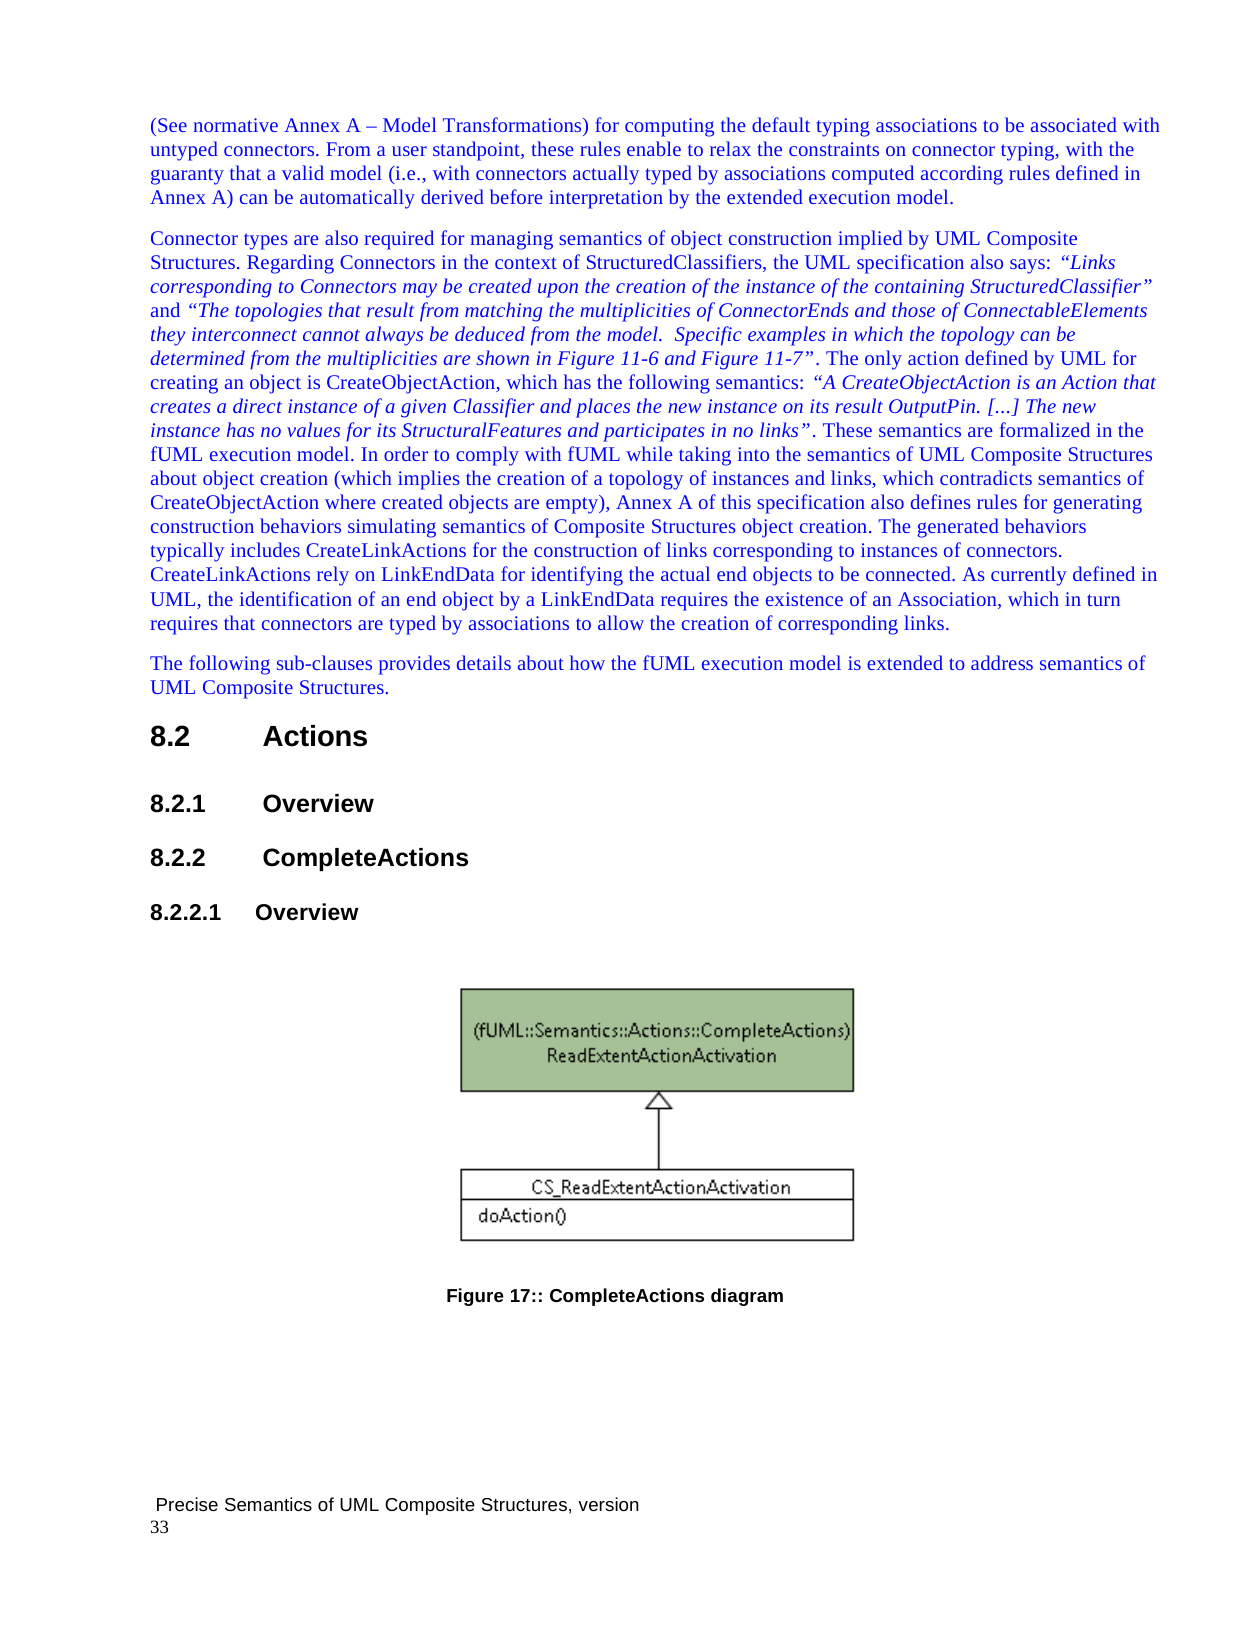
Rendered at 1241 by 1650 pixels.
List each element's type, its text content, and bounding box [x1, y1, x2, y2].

subtitle Actions [150, 719, 1165, 752]
text Figure 17:: CompleteActions diagram [446, 1285, 869, 1307]
picture [446, 974, 870, 1257]
text Connector types are also required for managing semantics of object construction implied by UML Composite Structures. Regarding Connectors in the context of StructuredClassifiers, the UML specification also says: “Links corresponding to Connectors may be created upon the creation of the instance of the containing StructuredClassifier” and “The topologies that result from matching the multiplicities of ConnectorEnds and those of ConnectableElements they interconnect cannot always be deduced from the model. Specific examples in which the topology can be determined from the multiplicities are shown in Figure 11-6 and Figure 11-7”. The only action defined by UML for creating an object is CreateObjectAction, which has the following semantics: “A CreateObjectAction is an Action that creates a direct instance of a given Classifier and places the new instance on its result OutputPin. [...] The new instance has no values for its StructuralFeatures and participates in no links”. These semantics are formalized in the fUML execution model. In order to comply with fUML while taking into the semantics of UML Composite Structures about object creation (which implies the creation of a topology of instances and links, which contradicts semantics of CreateObjectAction where created objects are empty), Annex A of this specification also defines rules for generating construction behaviors simulating semantics of Composite Structures object creation. The generated behaviors typically includes CreateLinkActions for the construction of links corresponding to instances of connectors. CreateLinkActions rely on LinkEndData for identifying the actual end objects to be connected. As currently defined in UML, the identification of an end object by a LinkEndData requires the existence of an Association, which in turn requires that connectors are typed by associations to allow the creation of corresponding links. [150, 225, 1165, 634]
subtitle Overview [150, 898, 1165, 925]
text (See normative Annex A – Model Transformations) for computing the default typing associations to be associated with untyped connectors. From a user standpoint, these rules enable to relax the constraints on connector typing, with the guaranty that a valid model (i.e., with connectors actually typed by associations computed according rules defined in Annex A) can be automatically derived before interpretation by the extended execution model. [150, 112, 1165, 209]
subtitle CompleteActions [150, 843, 1165, 872]
subtitle Overview [150, 789, 1165, 818]
text The following sub-clauses provides details about how the fUML execution model is extended to address semantics of UML Composite Structures. [150, 651, 1165, 699]
